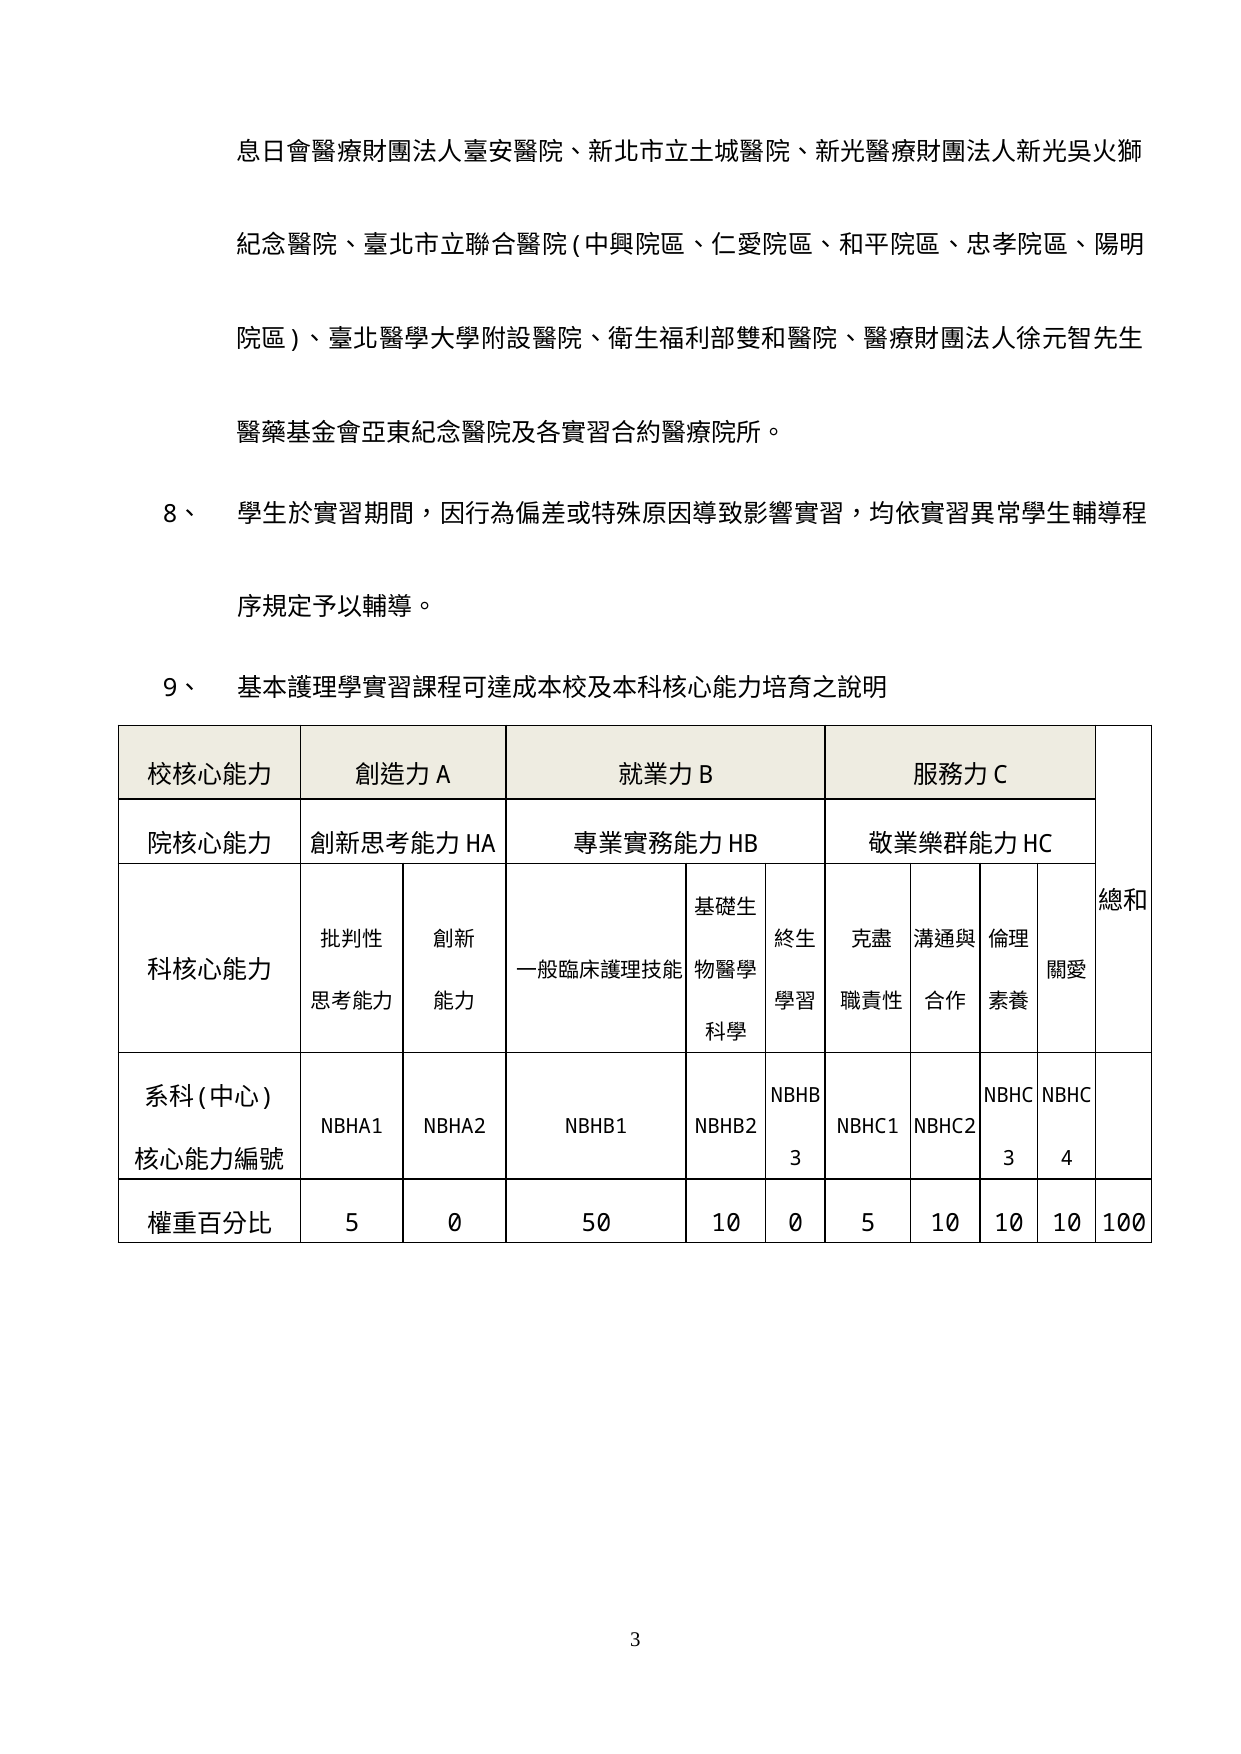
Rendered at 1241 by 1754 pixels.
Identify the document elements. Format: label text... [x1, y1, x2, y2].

table_cell 100 [1096, 1180, 1151, 1242]
table_cell 10 [687, 1180, 765, 1242]
table_cell NBHC2 [911, 1053, 979, 1178]
table_cell 創新 能力 [404, 864, 505, 1051]
table_cell 0 [766, 1180, 824, 1242]
table_cell 10 [1038, 1180, 1095, 1242]
table_cell 5 [826, 1180, 910, 1242]
table_cell 終生 學習 [766, 864, 824, 1051]
table_cell NBHB3 [766, 1053, 824, 1178]
table_cell NBHA2 [404, 1053, 505, 1178]
list 息日會醫療財團法人臺安醫院、新北市立土城醫院、新光醫療財團法人新光吳火獅紀念醫院、臺北市立聯合醫院(中興院區、仁愛院區、和平院區、忠孝院區、陽明院區)、臺北醫學大學附設醫院、衛生福利部雙和醫院、醫療財團法人徐元智先生醫藥基金會亞東紀念醫院及各實習合約醫療院所。 [163, 108, 1146, 451]
table_cell 克盡 職責性 [826, 864, 910, 1051]
table_cell 科核心能力 [119, 864, 300, 1051]
table_cell 關愛 [1038, 864, 1095, 1051]
table_cell 50 [507, 1180, 685, 1242]
table_cell 10 [911, 1180, 979, 1242]
table_cell 系科(中心) 核心能力編號 [119, 1053, 300, 1178]
table_header 就業力B [507, 726, 824, 798]
table_cell NBHC4 [1038, 1053, 1095, 1178]
table_cell 權重百分比 [119, 1180, 300, 1242]
table_cell NBHB1 [507, 1053, 685, 1178]
table_cell 5 [301, 1180, 402, 1242]
table_cell 院核心能力 [119, 800, 300, 862]
table_cell 一般臨床護理技能 [507, 864, 685, 1051]
table_cell NBHA1 [301, 1053, 402, 1178]
table_cell 創新思考能力HA [301, 800, 505, 862]
list 學生於實習期間，因行為偏差或特殊原因導致影響實習，均依實習異常學生輔導程序規定予以輔導。 [162, 469, 1152, 626]
table_cell 10 [981, 1180, 1037, 1242]
table_cell [1096, 1053, 1151, 1178]
table_header 校核心能力 [119, 726, 300, 798]
list 基本護理學實習課程可達成本校及本科核心能力培育之說明 [162, 644, 1152, 706]
table_cell 批判性 思考能力 [301, 864, 402, 1051]
table_cell NBHB2 [687, 1053, 765, 1178]
table_cell NBHC3 [981, 1053, 1037, 1178]
table_cell 0 [404, 1180, 505, 1242]
table_header 創造力A [301, 726, 505, 798]
table_cell 專業實務能力HB [507, 800, 824, 862]
table_cell NBHC1 [826, 1053, 910, 1178]
table_cell 溝通與合作 [911, 864, 979, 1051]
table_cell 倫理 素養 [981, 864, 1037, 1051]
table_cell 敬業樂群能力HC [826, 800, 1095, 862]
table_cell 基礎生物醫學科學 [687, 864, 765, 1051]
table_header 總和 [1096, 726, 1151, 1051]
table_header 服務力C [826, 726, 1095, 798]
